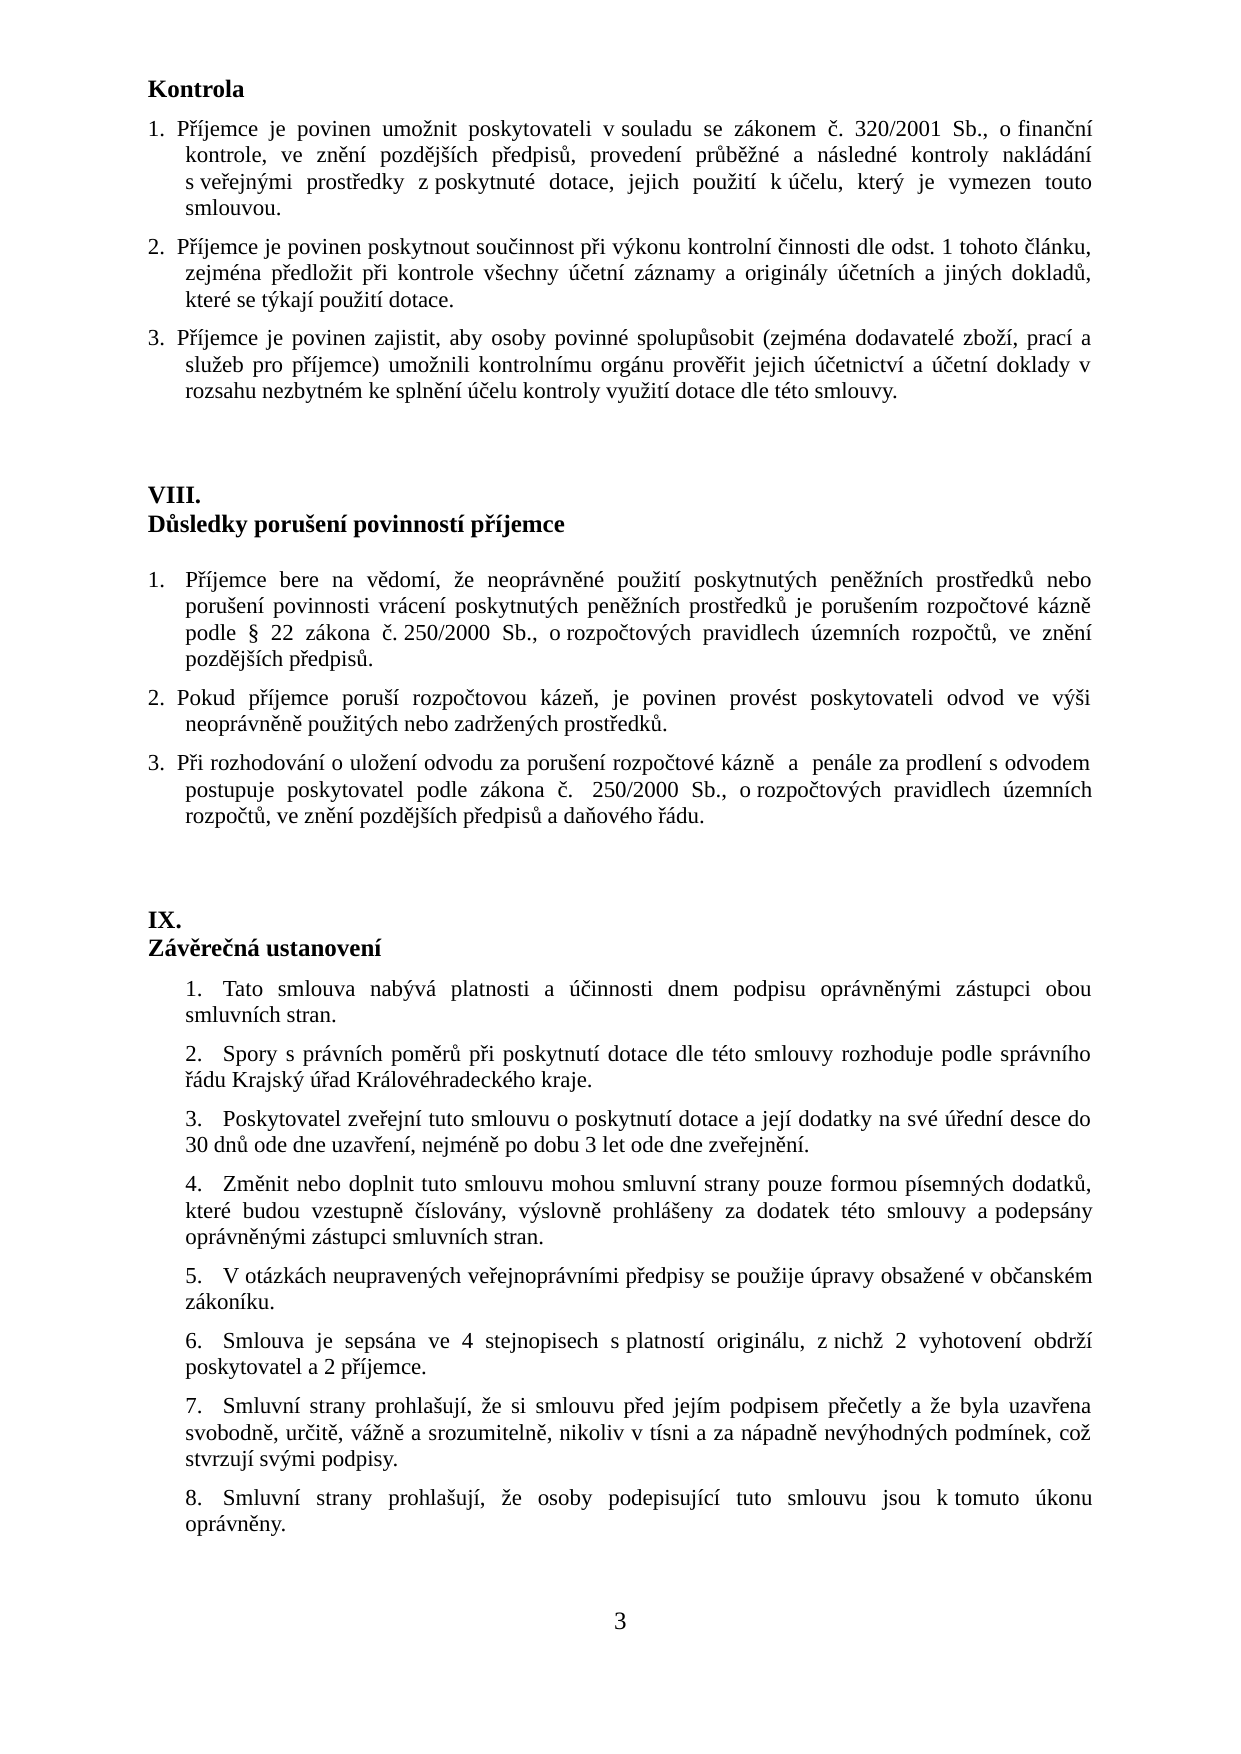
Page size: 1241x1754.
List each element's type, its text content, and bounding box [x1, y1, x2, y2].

text Důsledky porušení povinností příjemce [148, 509, 1093, 537]
text Závěrečná ustanovení [148, 933, 1093, 962]
list Příjemce je povinen umožnit poskytovateli v souladu se zákonem č. 320/2001 Sb., o finanční kontrole, ve znění pozdějších předpisů, provedení průběžné a následné kontroly nakládání s veřejnými prostředky z poskytnuté dotace, jejich použití k účelu, který je vymezen touto smlouvou. [148, 115, 1093, 220]
list Pokud příjemce poruší rozpočtovou kázeň, je povinen provést poskytovateli odvod ve výši neoprávněně použitých nebo zadržených prostředků. [148, 684, 1093, 737]
list Příjemce je povinen poskytnout součinnost při výkonu kontrolní činnosti dle odst. 1 tohoto článku, zejména předložit při kontrole všechny účetní záznamy a originály účetních a jiných dokladů, které se týkají použití dotace. [148, 233, 1093, 312]
subtitle Kontrola [148, 74, 1093, 102]
list Příjemce bere na vědomí, že neoprávněné použití poskytnutých peněžních prostředků nebo porušení povinnosti vrácení poskytnutých peněžních prostředků je porušením rozpočtové kázně podle § 22 zákona č. 250/2000 Sb., o rozpočtových pravidlech územních rozpočtů, ve znění pozdějších předpisů. [148, 566, 1093, 672]
list Smluvní strany prohlašují, že si smlouvu před jejím podpisem přečetly a že byla uzavřena svobodně, určitě, vážně a srozumitelně, nikoliv v tísni a za nápadně nevýhodných podmínek, což stvrzují svými podpisy. [185, 1392, 1093, 1471]
list Při rozhodování o uložení odvodu za porušení rozpočtové kázně a penále za prodlení s odvodem postupuje poskytovatel podle zákona č. 250/2000 Sb., o rozpočtových pravidlech územních rozpočtů, ve znění pozdějších předpisů a daňového řádu. [148, 749, 1093, 828]
list Smluvní strany prohlašují, že osoby podepisující tuto smlouvu jsou k tomuto úkonu oprávněny. [185, 1484, 1093, 1537]
list Poskytovatel zveřejní tuto smlouvu o poskytnutí dotace a její dodatky na své úřední desce do 30 dnů ode dne uzavření, nejméně po dobu 3 let ode dne zveřejnění. [185, 1105, 1093, 1158]
list Smlouva je sepsána ve 4 stejnopisech s platností originálu, z nichž 2 vyhotovení obdrží poskytovatel a 2 příjemce. [185, 1327, 1093, 1380]
text VIII. [148, 480, 1093, 509]
list V otázkách neupravených veřejnoprávními předpisy se použije úpravy obsažené v občanském zákoníku. [185, 1262, 1093, 1314]
list Příjemce je povinen zajistit, aby osoby povinné spolupůsobit (zejména dodavatelé zboží, prací a služeb pro příjemce) umožnili kontrolnímu orgánu prověřit jejich účetnictví a účetní doklady v rozsahu nezbytném ke splnění účelu kontroly využití dotace dle této smlouvy. [148, 324, 1093, 403]
list Spory s právních poměrů při poskytnutí dotace dle této smlouvy rozhoduje podle správního řádu Krajský úřad Královéhradeckého kraje. [185, 1040, 1093, 1093]
text IX. [148, 905, 1093, 933]
list Změnit nebo doplnit tuto smlouvu mohou smluvní strany pouze formou písemných dodatků, které budou vzestupně číslovány, výslovně prohlášeny za dodatek této smlouvy a podepsány oprávněnými zástupci smluvních stran. [185, 1170, 1093, 1249]
list Tato smlouva nabývá platnosti a účinnosti dnem podpisu oprávněnými zástupci obou smluvních stran. [185, 975, 1093, 1027]
